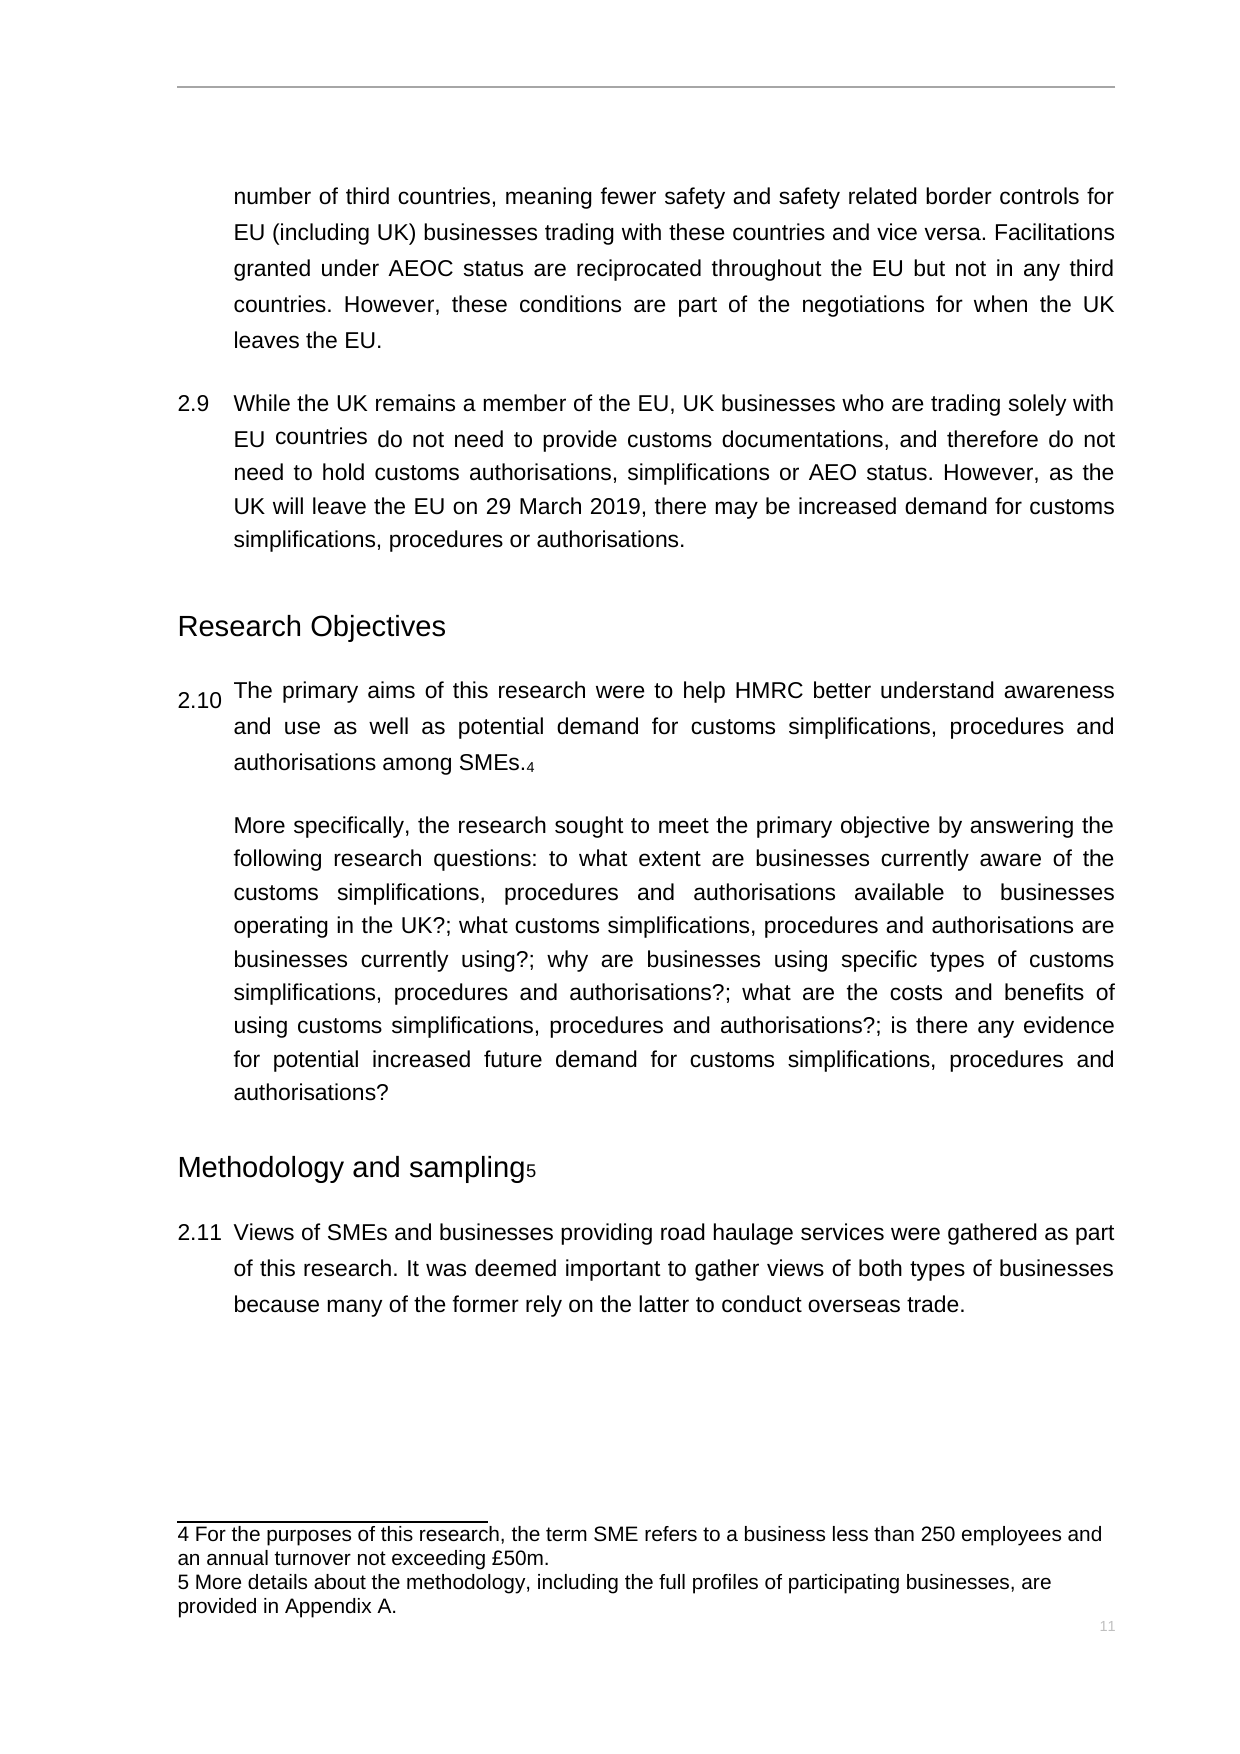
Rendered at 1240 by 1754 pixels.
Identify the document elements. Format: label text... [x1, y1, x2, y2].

list Views of SMEs and businesses providing road haulage services were gathered as part of this research. It was deemed important to gather views of both types of businesses because many of the former rely on the latter to conduct overseas trade. [177, 1218, 1115, 1327]
subtitle Methodology and sampling [177, 1150, 1115, 1193]
list The primary aims of this research were to help HMRC better understand awareness and use as well as potential demand for customs simplifications, procedures and authorisations among SMEs. [177, 677, 1115, 785]
text More details about the methodology, including the full profiles of participating businesses, are provided in Appendix A. [177, 1570, 1115, 1618]
list number of third countries, meaning fewer safety and safety related border controls for EU (including UK) businesses trading with these countries and vice versa. Facilitations granted under AEOC status are reciprocated throughout the EU but not in any third countries. However, these conditions are part of the negotiations for when the UK leaves the EU. [177, 183, 1115, 363]
list For the purposes of this research, the term SME refers to a business less than 250 employees and an annual turnover not exceeding £50m. [177, 1522, 1115, 1570]
subtitle Research Objectives [177, 572, 1115, 652]
text More specifically, the research sought to meet the primary objective by answering the following research questions: to what extent are businesses currently aware of the customs simplifications, procedures and authorisations available to businesses operating in the UK?; what customs simplifications, procedures and authorisations are businesses currently using?; why are businesses using specific types of customs simplifications, procedures and authorisations?; what are the costs and benefits of using customs simplifications, procedures and authorisations?; is there any evidence for potential increased future demand for customs simplifications, procedures and authorisations? [233, 812, 1115, 1113]
list While the UK remains a member of the EU, UK businesses who are trading solely with EU countries do not need to provide customs documentations, and therefore do not need to hold customs authorisations, simplifications or AEO status. However, as the UK will leave the EU on 29 March 2019, there may be increased demand for customs simplifications, procedures or authorisations. [177, 390, 1115, 559]
